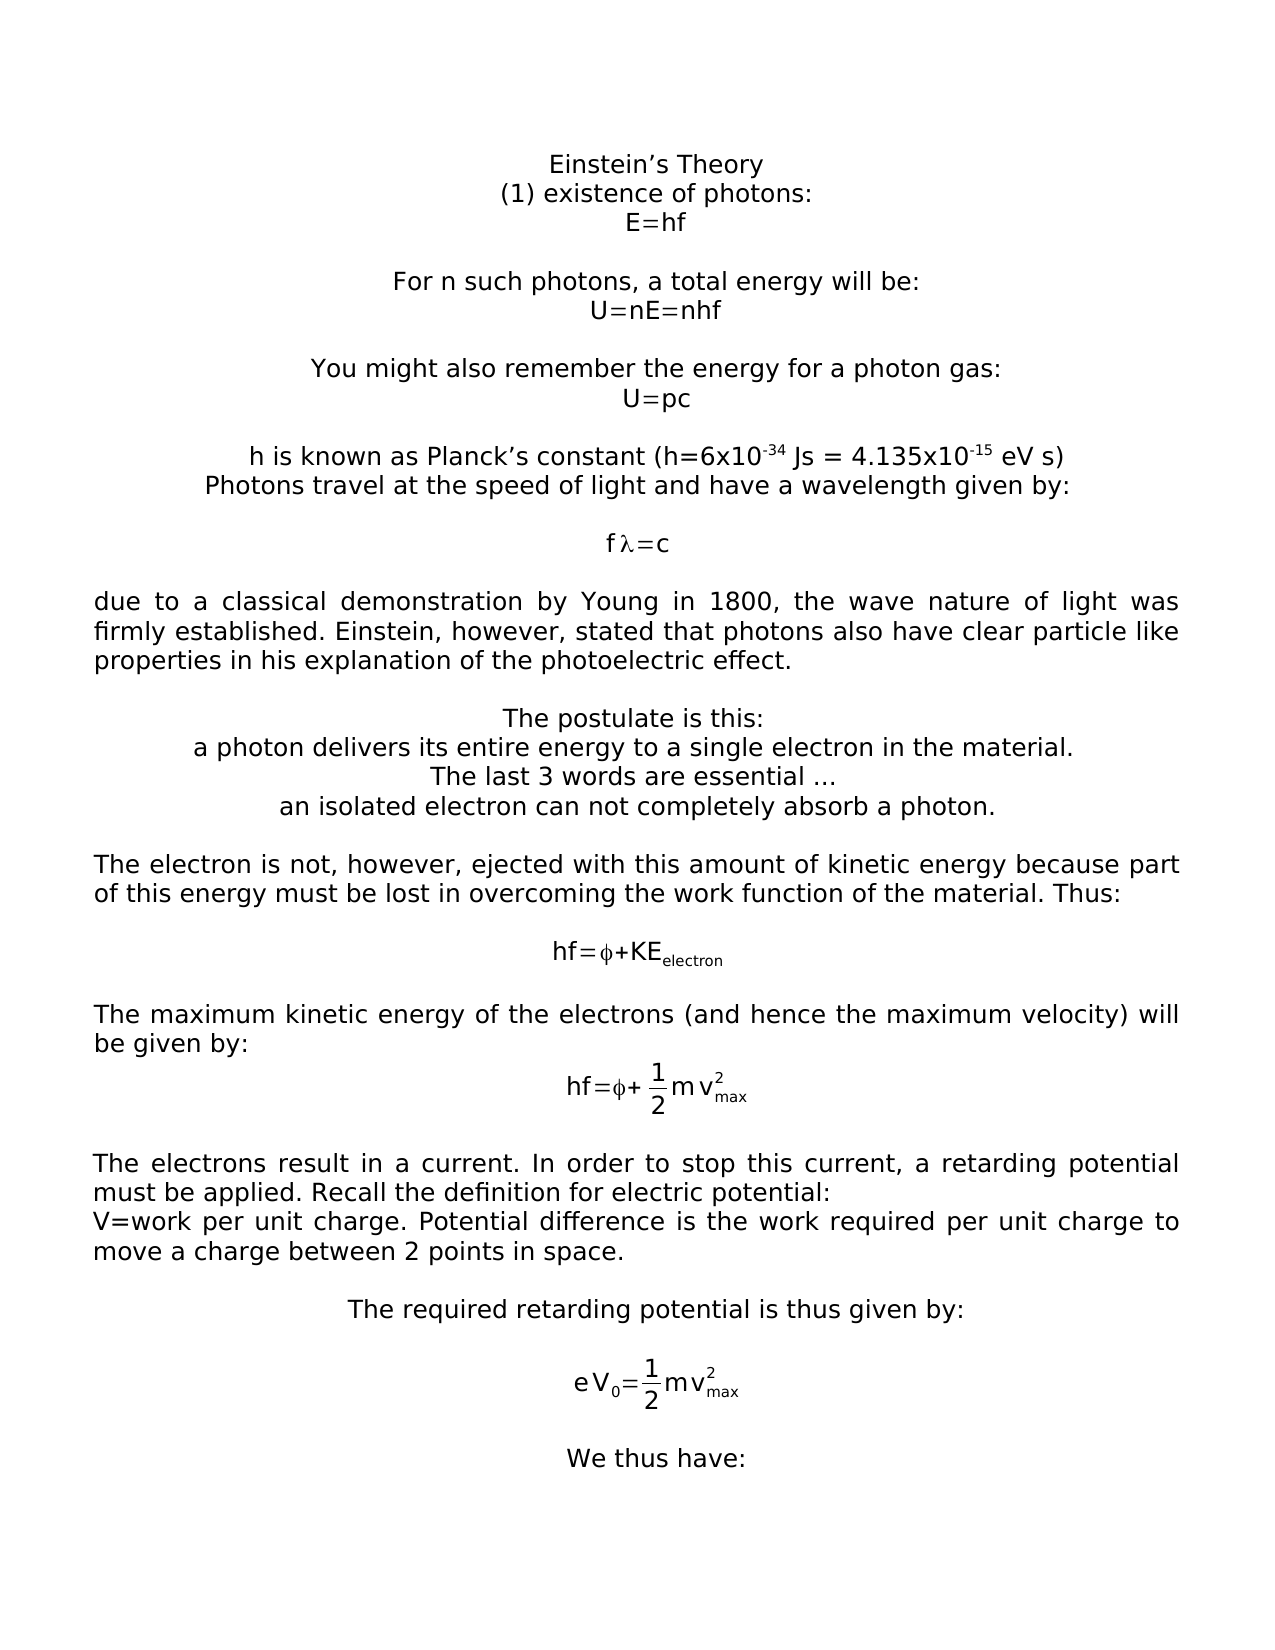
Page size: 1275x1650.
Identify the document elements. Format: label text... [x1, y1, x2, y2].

text an isolated electron can not completely absorb a photon. [94, 792, 1181, 821]
text The required retarding potential is thus given by: [131, 1295, 1181, 1324]
text The electrons result in a current. In order to stop this current, a retarding potential must be applied. Recall the definition for electric potential: [93, 1149, 1181, 1208]
text h is known as Planck’s constant (h=6x10-34 Js = 4.135x10-15 eV s) [131, 442, 1181, 471]
text The last 3 words are essential ... [94, 762, 1181, 792]
text Einstein’s Theory [131, 150, 1181, 179]
text due to a classical demonstration by Young in 1800, the wave nature of light was firmly established. Einstein, however, stated that photons also have clear particle like properties in his explanation of the photoelectric effect. [94, 587, 1181, 675]
text Photons travel at the speed of light and have a wavelength given by: [94, 471, 1181, 500]
text The electron is not, however, ejected with this amount of kinetic energy because part of this energy must be lost in overcoming the work function of the material. Thus: [94, 850, 1181, 908]
text a photon delivers its entire energy to a single electron in the material. [94, 733, 1181, 762]
text The postulate is this: [94, 704, 1181, 733]
text For n such photons, a total energy will be: [131, 267, 1181, 296]
text You might also remember the energy for a photon gas: [131, 354, 1181, 383]
text (1) existence of photons: [131, 179, 1181, 208]
text V=work per unit charge. Potential difference is the work required per unit charge to move a charge between 2 points in space. [93, 1208, 1181, 1266]
text We thus have: [131, 1444, 1181, 1474]
text The maximum kinetic energy of the electrons (and hence the maximum velocity) will be given by: [94, 1000, 1181, 1058]
